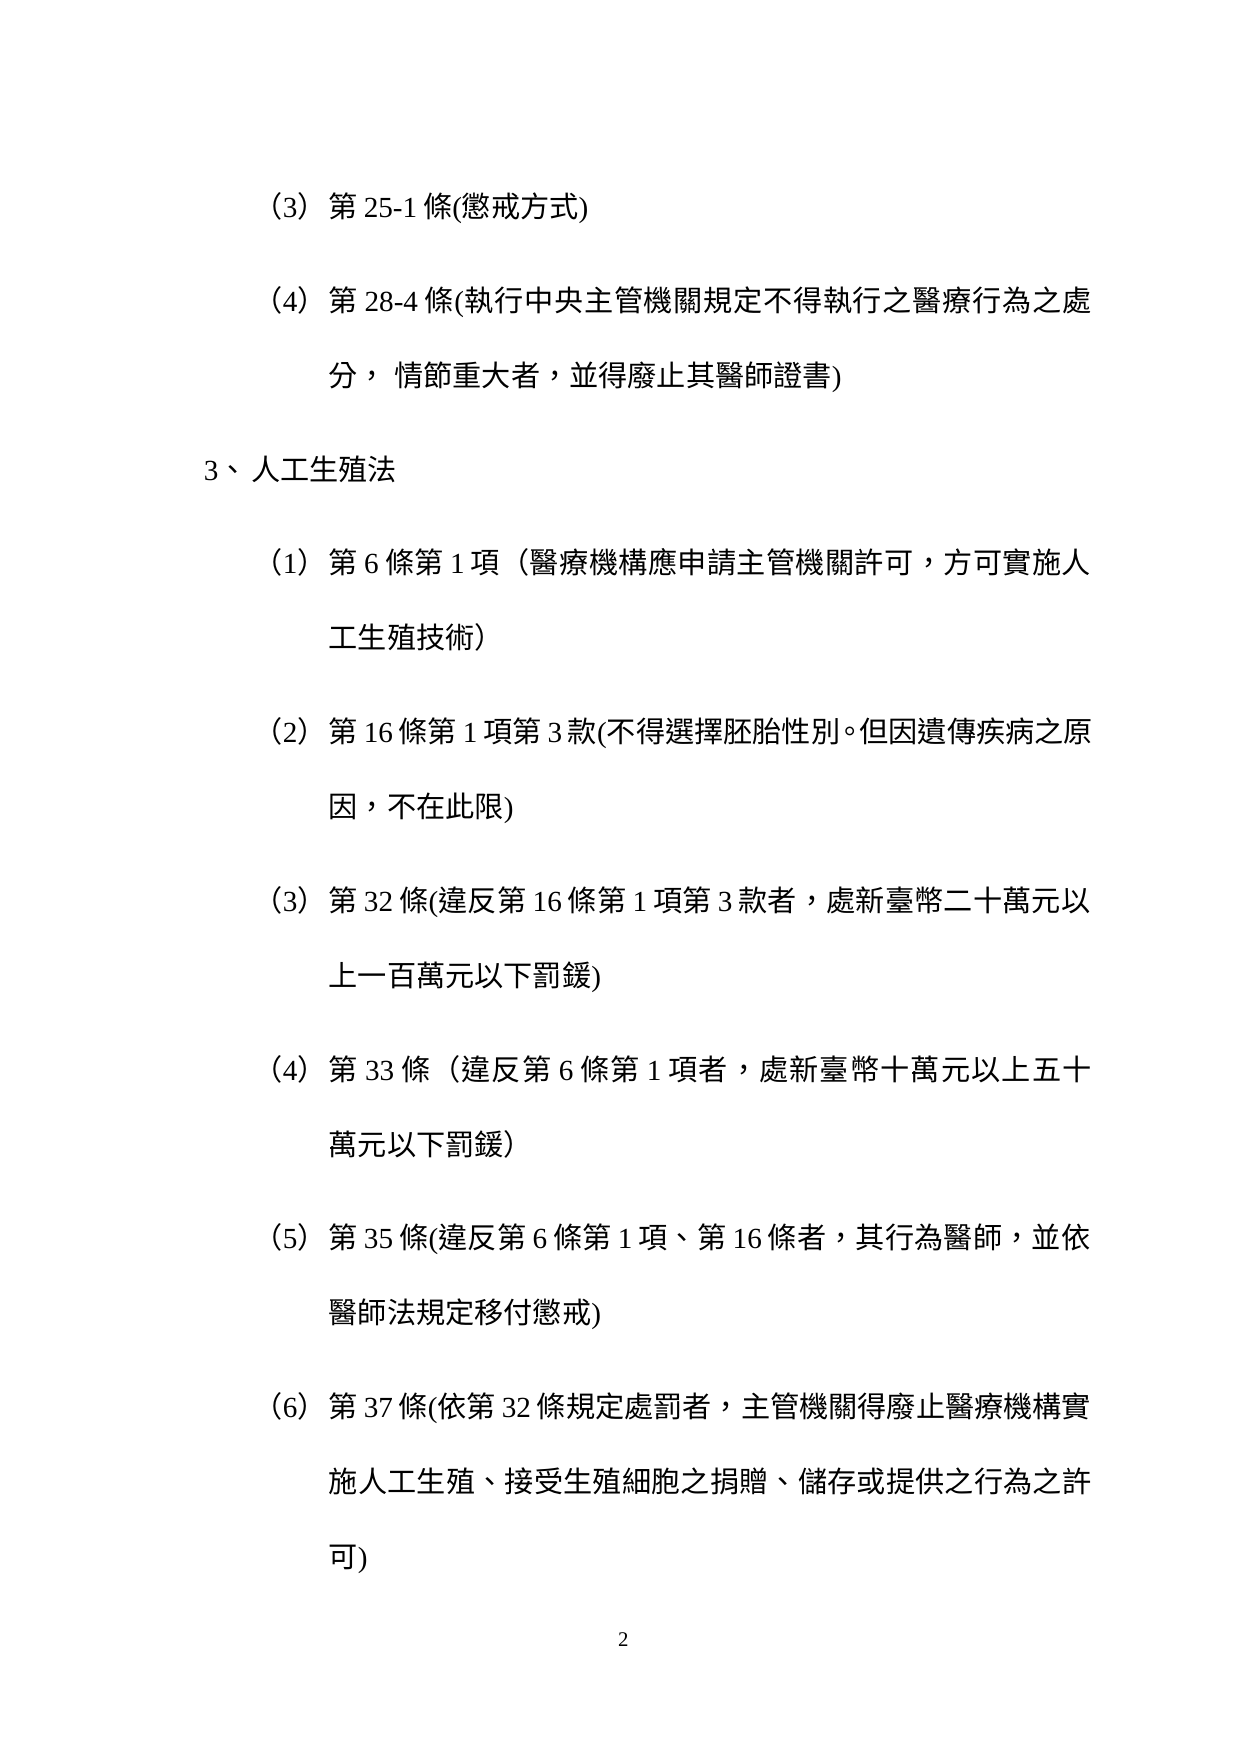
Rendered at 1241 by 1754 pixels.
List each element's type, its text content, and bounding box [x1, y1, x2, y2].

list 人工生殖法 [203, 430, 1092, 505]
list 第35條(違反第6條第1項、第16條者，其行為醫師，並依醫師法規定移付懲戒) [253, 1199, 1092, 1349]
list 第6條第1項（醫療機構應申請主管機關許可，方可實施人工生殖技術） [253, 524, 1092, 674]
list 第28-4條(執行中央主管機關規定不得執行之醫療行為之處分， 情節重大者，並得廢止其醫師證書) [253, 261, 1092, 411]
list 第33條（違反第6條第1項者，處新臺幣十萬元以上五十萬元以下罰鍰） [253, 1030, 1092, 1180]
list 第16條第1項第3款(不得選擇胚胎性別。但因遺傳疾病之原因，不在此限) [253, 692, 1092, 842]
list 第37條(依第32條規定處罰者，主管機關得廢止醫療機構實施人工生殖、接受生殖細胞之捐贈、儲存或提供之行為之許可) [253, 1367, 1092, 1592]
list 第25-1條(懲戒方式) [253, 167, 1092, 242]
list 第32條(違反第16條第1項第3款者，處新臺幣二十萬元以上一百萬元以下罰鍰) [253, 861, 1092, 1011]
